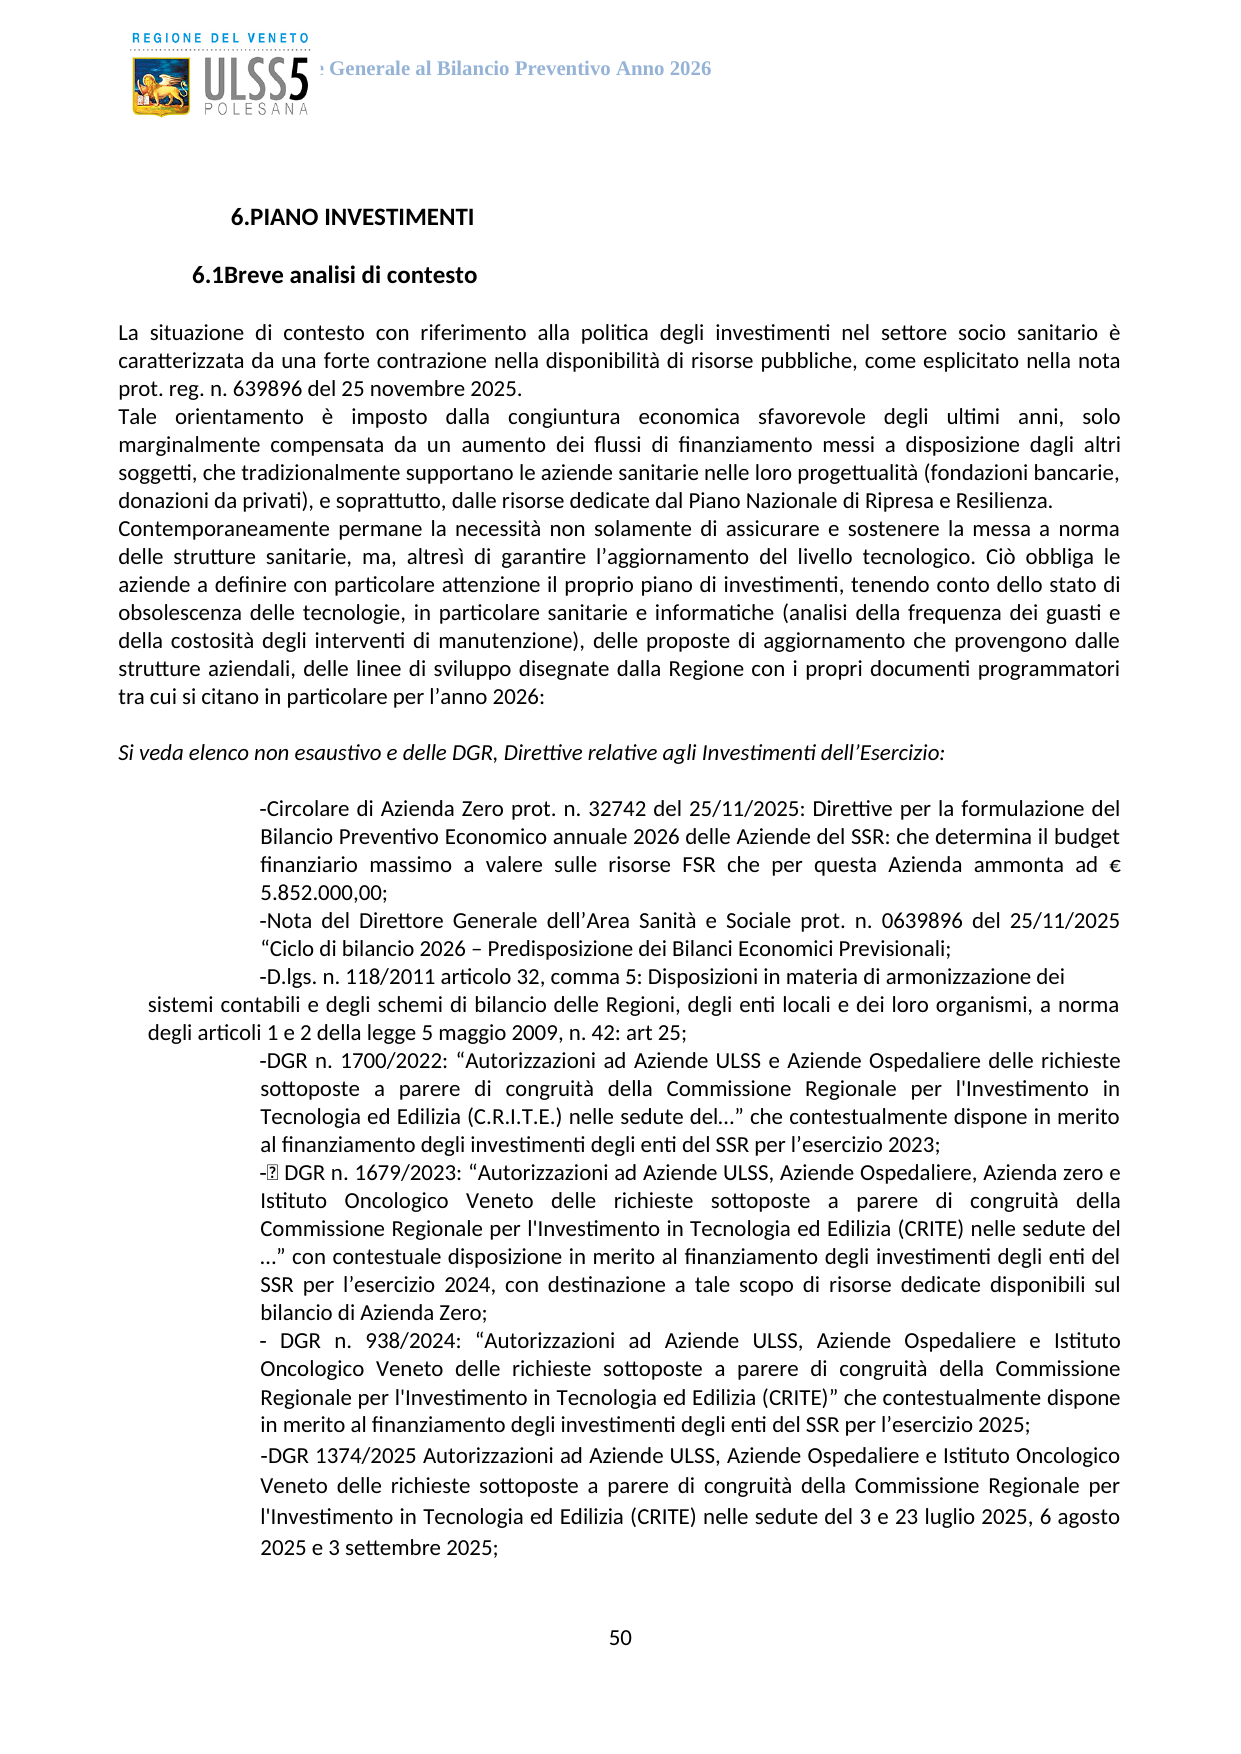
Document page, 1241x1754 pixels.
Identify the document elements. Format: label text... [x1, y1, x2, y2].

text Tale orientamento è imposto dalla congiuntura economica sfavorevole degli ultimi anni, solo marginalmente compensata da un aumento dei flussi di finanziamento messi a disposizione dagli altri soggetti, che tradizionalmente supportano le aziende sanitarie nelle loro progettualità (fondazioni bancarie, donazioni da privati), e soprattutto, dalle risorse dedicate dal Piano Nazionale di Ripresa e Resilienza. [118, 402, 1122, 514]
list Breve analisi di contesto [118, 259, 1122, 290]
text sistemi contabili e degli schemi di bilancio delle Regioni, degli enti locali e dei loro organismi, a norma degli articoli 1 e 2 della legge 5 maggio 2009, n. 42: art 25; [148, 990, 1122, 1046]
list D.lgs. n. 118/2011 articolo 32, comma 5: Disposizioni in materia di armonizzazione dei [147, 962, 1122, 990]
list DGR 1374/2025 Autorizzazioni ad Aziende ULSS, Aziende Ospedaliere e Istituto Oncologico Veneto delle richieste sottoposte a parere di congruità della Commissione Regionale per l'Investimento in Tecnologia ed Edilizia (CRITE) nelle sedute del 3 e 23 luglio 2025, 6 agosto 2025 e 3 settembre 2025; [148, 1439, 1122, 1561]
text La situazione di contesto con riferimento alla politica degli investimenti nel settore socio sanitario è caratterizzata da una forte contrazione nella disponibilità di risorse pubbliche, come esplicitato nella nota prot. reg. n. 639896 del 25 novembre 2025. [118, 318, 1122, 402]
list PIANO INVESTIMENTI [118, 201, 1122, 231]
text Si veda elenco non esaustivo e delle DGR, Direttive relative agli Investimenti dell’Esercizio: [118, 738, 1122, 766]
text Contemporaneamente permane la necessità non solamente di assicurare e sostenere la messa a norma delle strutture sanitarie, ma, altresì di garantire l’aggiornamento del livello tecnologico. Ciò obbliga le aziende a definire con particolare attenzione il proprio piano di investimenti, tenendo conto dello stato di obsolescenza delle tecnologie, in particolare sanitarie e informatiche (analisi della frequenza dei guasti e della costosità degli interventi di manutenzione), delle proposte di aggiornamento che provengono dalle strutture aziendali, delle linee di sviluppo disegnate dalla Regione con i propri documenti programmatori tra cui si citano in particolare per l’anno 2026: [118, 514, 1122, 710]
list  DGR n. 1679/2023: “Autorizzazioni ad Aziende ULSS, Aziende Ospedaliere, Azienda zero e Istituto Oncologico Veneto delle richieste sottoposte a parere di congruità della Commissione Regionale per l'Investimento in Tecnologia ed Edilizia (CRITE) nelle sedute del …” con contestuale disposizione in merito al finanziamento degli investimenti degli enti del SSR per l’esercizio 2024, con destinazione a tale scopo di risorse dedicate disponibili sul bilancio di Azienda Zero; [147, 1158, 1122, 1327]
list DGR n. 938/2024: “Autorizzazioni ad Aziende ULSS, Aziende Ospedaliere e Istituto Oncologico Veneto delle richieste sottoposte a parere di congruità della Commissione Regionale per l'Investimento in Tecnologia ed Edilizia (CRITE)” che contestualmente dispone in merito al finanziamento degli investimenti degli enti del SSR per l’esercizio 2025; [147, 1327, 1122, 1439]
list DGR n. 1700/2022: “Autorizzazioni ad Aziende ULSS e Aziende Ospedaliere delle richieste sottoposte a parere di congruità della Commissione Regionale per l'Investimento in Tecnologia ed Edilizia (C.R.I.T.E.) nelle sedute del…” che contestualmente dispone in merito al finanziamento degli investimenti degli enti del SSR per l’esercizio 2023; [147, 1046, 1122, 1158]
list Nota del Direttore Generale dell’Area Sanità e Sociale prot. n. 0639896 del 25/11/2025 “Ciclo di bilancio 2026 – Predisposizione dei Bilanci Economici Previsionali; [147, 906, 1122, 962]
list Circolare di Azienda Zero prot. n. 32742 del 25/11/2025: Direttive per la formulazione del Bilancio Preventivo Economico annuale 2026 delle Aziende del SSR: che determina il budget finanziario massimo a valere sulle risorse FSR che per questa Azienda ammonta ad € 5.852.000,00; [147, 794, 1122, 906]
